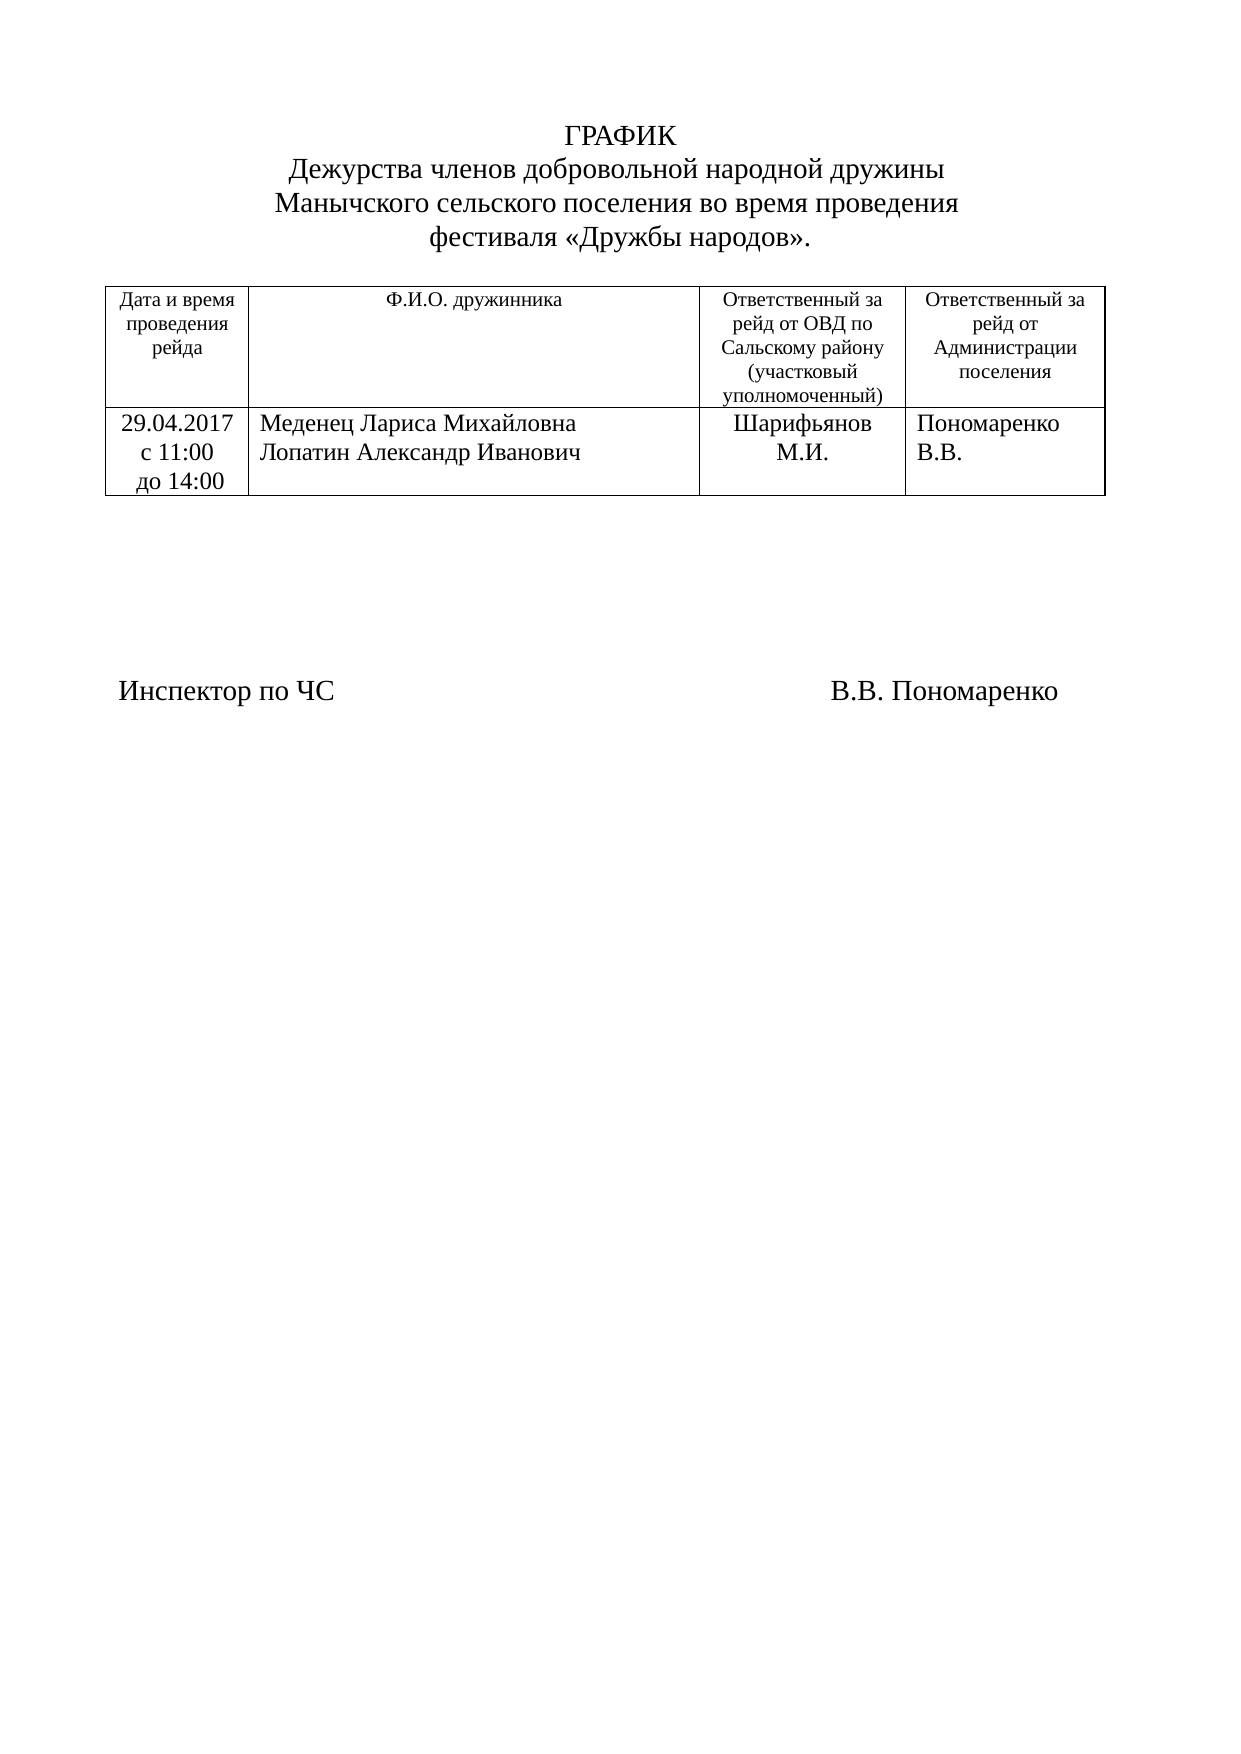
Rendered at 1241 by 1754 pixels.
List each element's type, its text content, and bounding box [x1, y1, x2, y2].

table_cell Шарифьянов М.И. [700, 408, 905, 494]
table_cell Пономаренко В.В. [906, 408, 1104, 494]
table_cell Меденец Лариса Михайловна Лопатин Александр Иванович [249, 408, 699, 494]
text фестиваля «Дружбы народов». [118, 219, 1122, 252]
table_cell 29.04.2017 с 11:00 до 14:00 [106, 408, 248, 494]
text Манычского сельского поселения во время проведения [118, 185, 1122, 219]
table_header Ф.И.О. дружинника [249, 287, 699, 407]
table_header Дата и время проведения рейда [106, 287, 248, 407]
table_header Ответственный за рейд от ОВД по Сальскому району (участковый уполномоченный) [700, 287, 905, 407]
text Дежурства членов добровольной народной дружины [118, 152, 1122, 185]
text ГРАФИК [118, 118, 1122, 152]
text Инспектор по ЧС В.В. Пономаренко [118, 673, 1122, 706]
table_header Ответственный за рейд от Администрации поселения [906, 287, 1104, 407]
